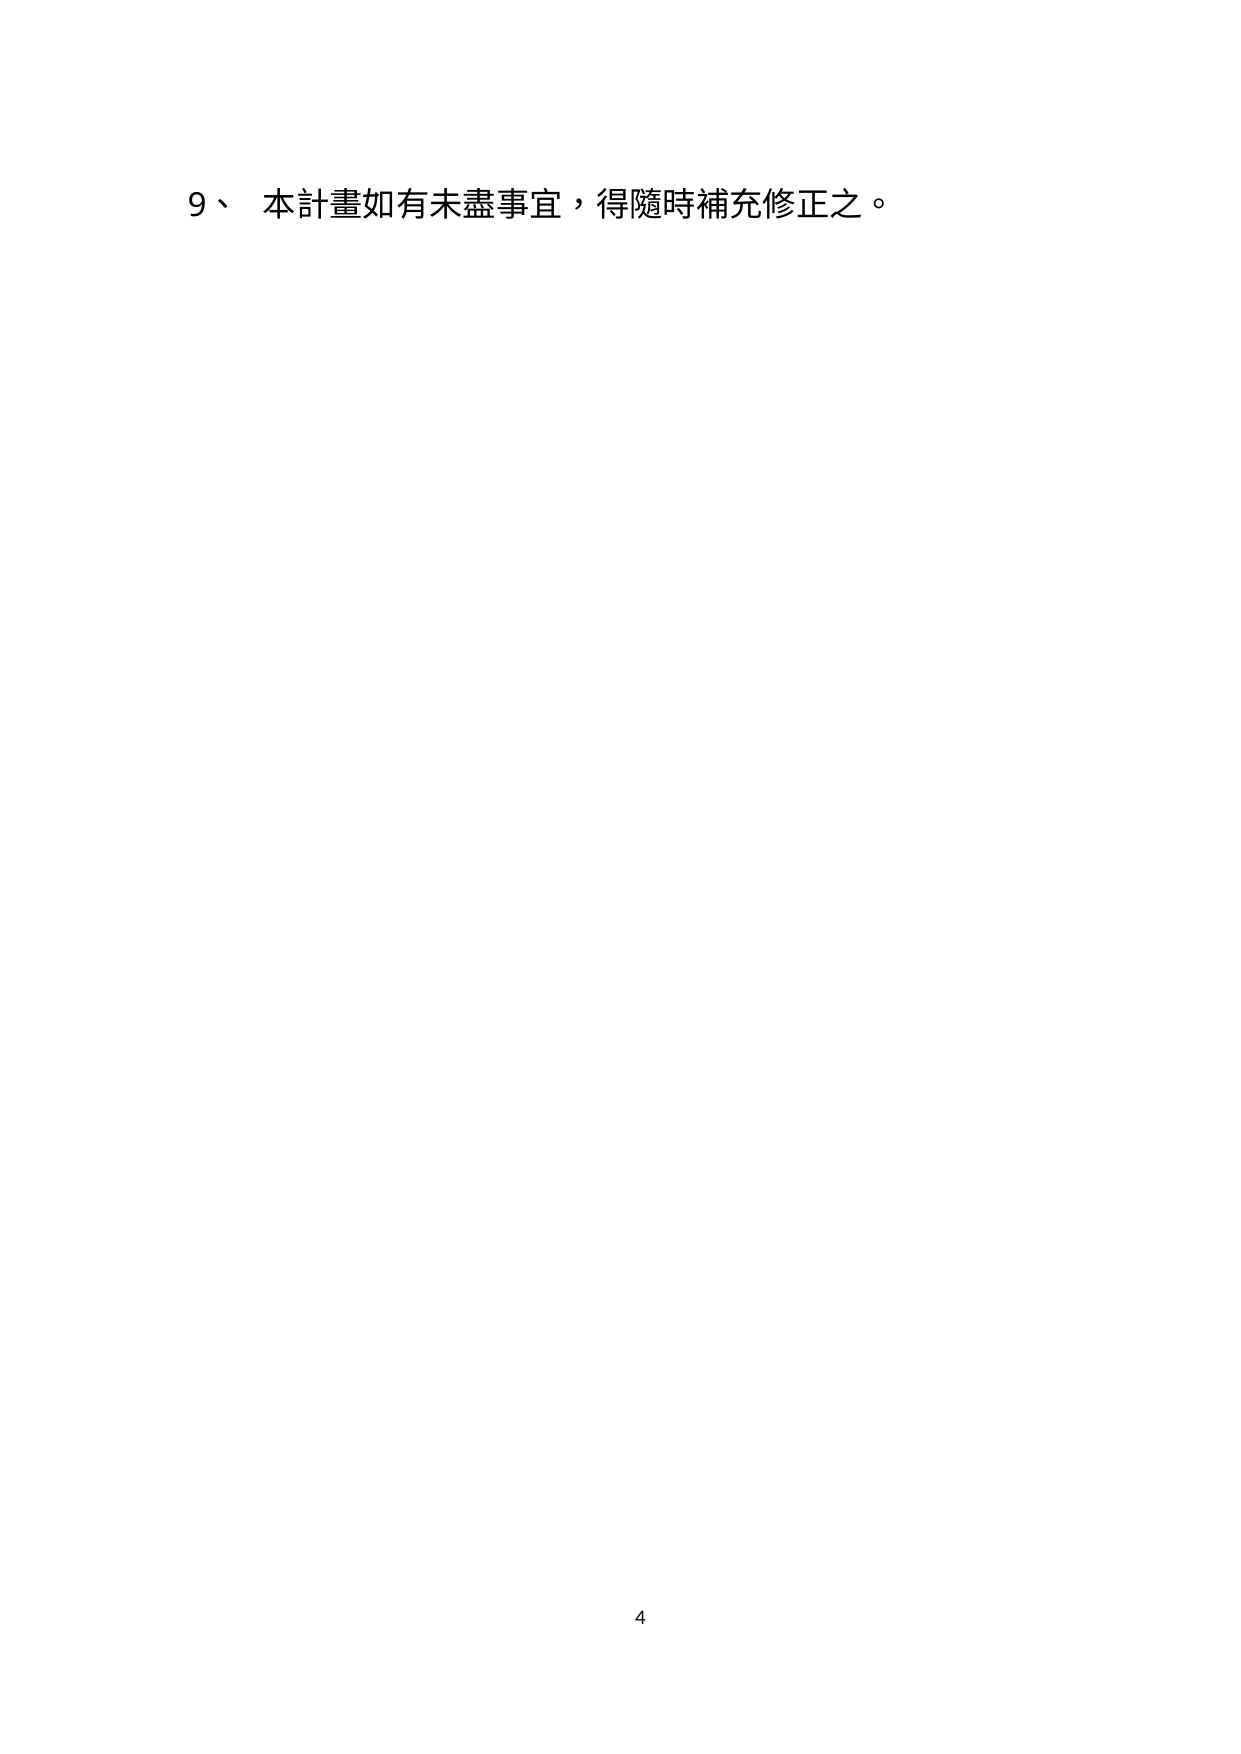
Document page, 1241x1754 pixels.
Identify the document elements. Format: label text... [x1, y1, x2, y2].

list 本計畫如有未盡事宜，得隨時補充修正之。 [187, 164, 1093, 239]
